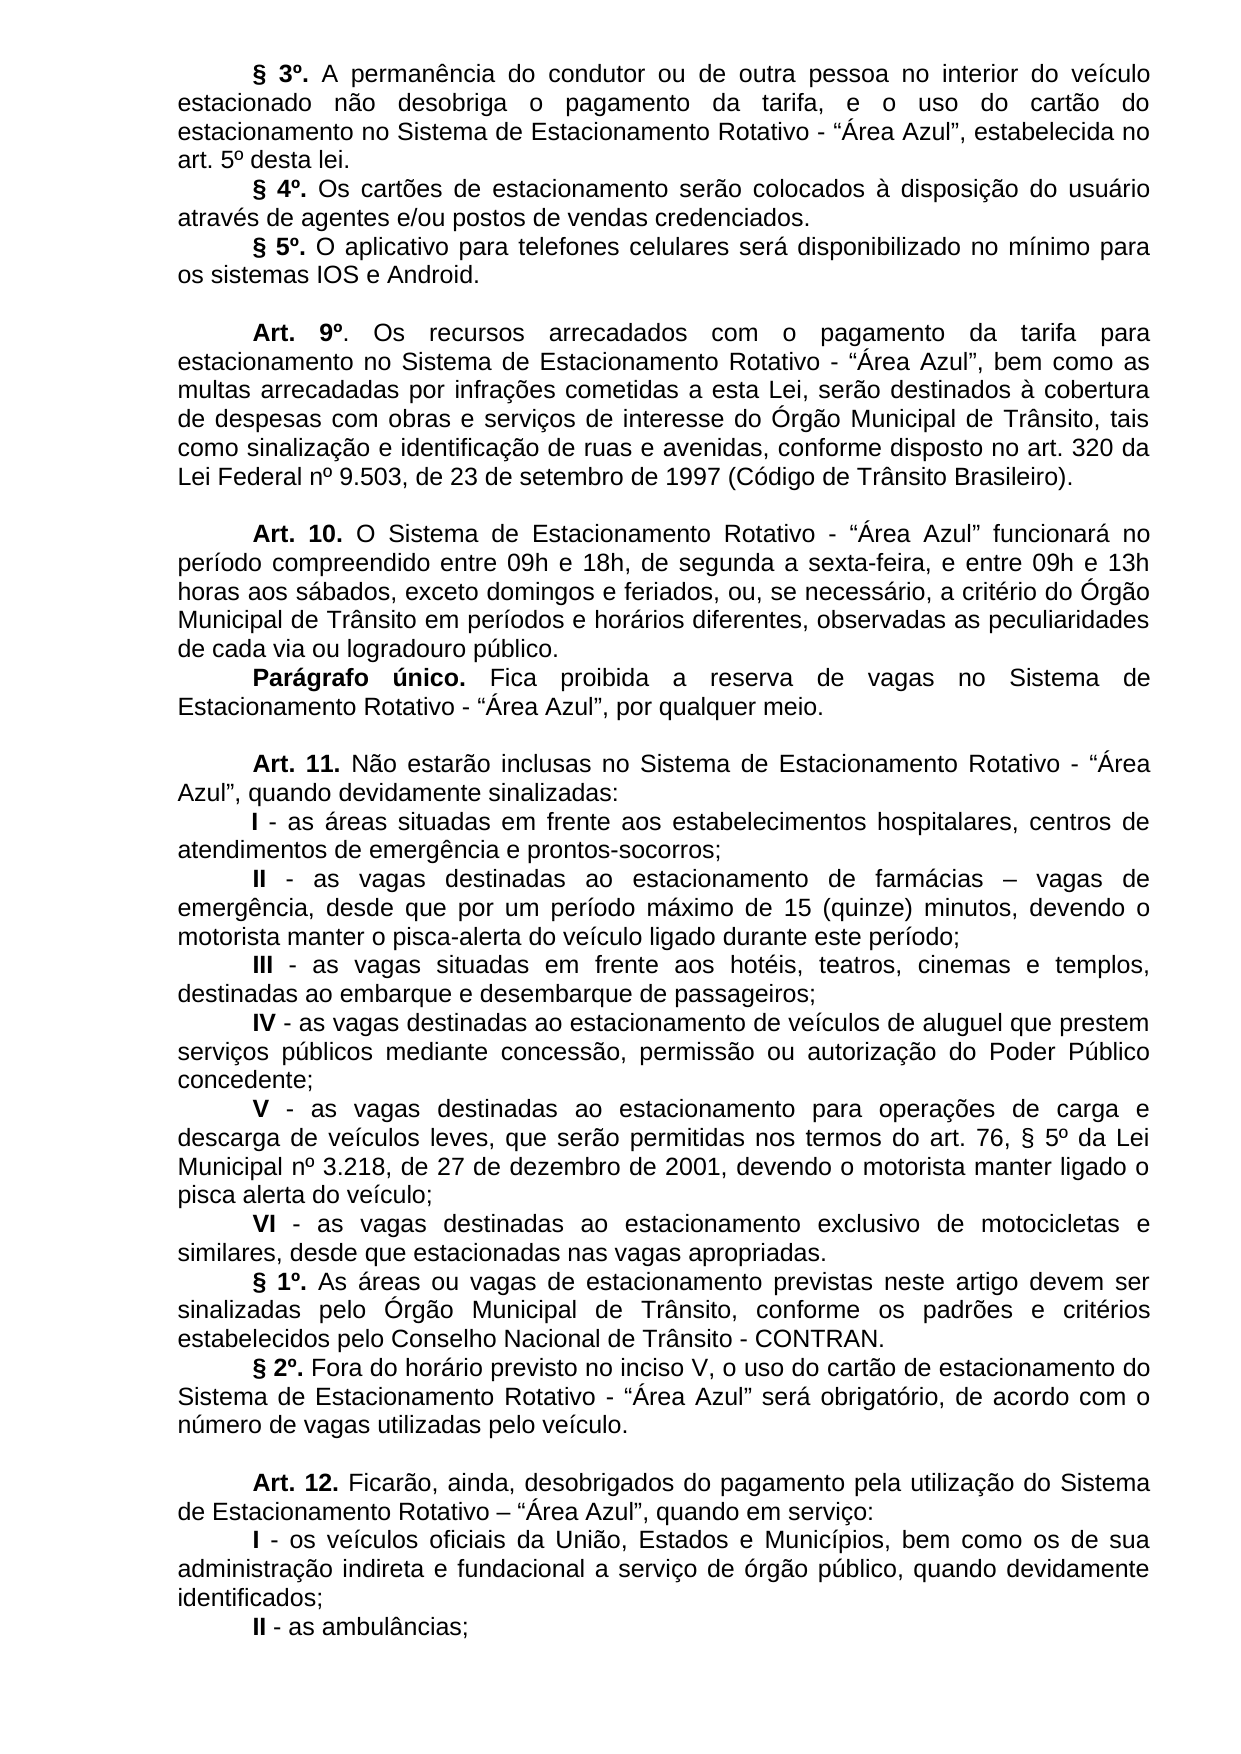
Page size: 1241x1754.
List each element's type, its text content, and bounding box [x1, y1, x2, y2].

text § 3º. A permanência do condutor ou de outra pessoa no interior do veículo estacionado não desobriga o pagamento da tarifa, e o uso do cartão do estacionamento no Sistema de Estacionamento Rotativo - “Área Azul”, estabelecida no art. 5º desta lei. [177, 59, 1152, 174]
text Parágrafo único. Fica proibida a reserva de vagas no Sistema de Estacionamento Rotativo - “Área Azul”, por qualquer meio. [177, 663, 1152, 720]
text VI - as vagas destinadas ao estacionamento exclusivo de motocicletas e similares, desde que estacionadas nas vagas apropriadas. [177, 1209, 1152, 1267]
text Art. 12. Ficarão, ainda, desobrigados do pagamento pela utilização do Sistema de Estacionamento Rotativo – “Área Azul”, quando em serviço: [177, 1468, 1152, 1525]
text § 5º. O aplicativo para telefones celulares será disponibilizado no mínimo para os sistemas IOS e Android. [177, 232, 1152, 289]
text § 1º. As áreas ou vagas de estacionamento previstas neste artigo devem ser sinalizadas pelo Órgão Municipal de Trânsito, conforme os padrões e critérios estabelecidos pelo Conselho Nacional de Trânsito - CONTRAN. [177, 1267, 1152, 1353]
text II - as ambulâncias; [177, 1612, 1152, 1640]
text Art. 11. Não estarão inclusas no Sistema de Estacionamento Rotativo - “Área Azul”, quando devidamente sinalizadas: [177, 749, 1152, 807]
text I - as áreas situadas em frente aos estabelecimentos hospitalares, centros de atendimentos de emergência e prontos-socorros; [177, 807, 1152, 864]
text I - os veículos oficiais da União, Estados e Municípios, bem como os de sua administração indireta e fundacional a serviço de órgão público, quando devidamente identificados; [177, 1525, 1152, 1612]
text V - as vagas destinadas ao estacionamento para operações de carga e descarga de veículos leves, que serão permitidas nos termos do art. 76, § 5º da Lei Municipal nº 3.218, de 27 de dezembro de 2001, devendo o motorista manter ligado o pisca alerta do veículo; [177, 1094, 1152, 1209]
text Art. 10. O Sistema de Estacionamento Rotativo - “Área Azul” funcionará no período compreendido entre 09h e 18h, de segunda a sexta-feira, e entre 09h e 13h horas aos sábados, exceto domingos e feriados, ou, se necessário, a critério do Órgão Municipal de Trânsito em períodos e horários diferentes, observadas as peculiaridades de cada via ou logradouro público. [177, 519, 1152, 663]
text § 4º. Os cartões de estacionamento serão colocados à disposição do usuário através de agentes e/ou postos de vendas credenciados. [177, 174, 1152, 232]
text IV - as vagas destinadas ao estacionamento de veículos de aluguel que prestem serviços públicos mediante concessão, permissão ou autorização do Poder Público concedente; [177, 1008, 1152, 1094]
text Art. 9º. Os recursos arrecadados com o pagamento da tarifa para estacionamento no Sistema de Estacionamento Rotativo - “Área Azul”, bem como as multas arrecadadas por infrações cometidas a esta Lei, serão destinados à cobertura de despesas com obras e serviços de interesse do Órgão Municipal de Trânsito, tais como sinalização e identificação de ruas e avenidas, conforme disposto no art. 320 da Lei Federal nº 9.503, de 23 de setembro de 1997 (Código de Trânsito Brasileiro). [177, 318, 1152, 490]
text § 2º. Fora do horário previsto no inciso V, o uso do cartão de estacionamento do Sistema de Estacionamento Rotativo - “Área Azul” será obrigatório, de acordo com o número de vagas utilizadas pelo veículo. [177, 1353, 1152, 1439]
text II - as vagas destinadas ao estacionamento de farmácias – vagas de emergência, desde que por um período máximo de 15 (quinze) minutos, devendo o motorista manter o pisca-alerta do veículo ligado durante este período; [177, 864, 1152, 950]
text III - as vagas situadas em frente aos hotéis, teatros, cinemas e templos, destinadas ao embarque e desembarque de passageiros; [177, 950, 1152, 1008]
